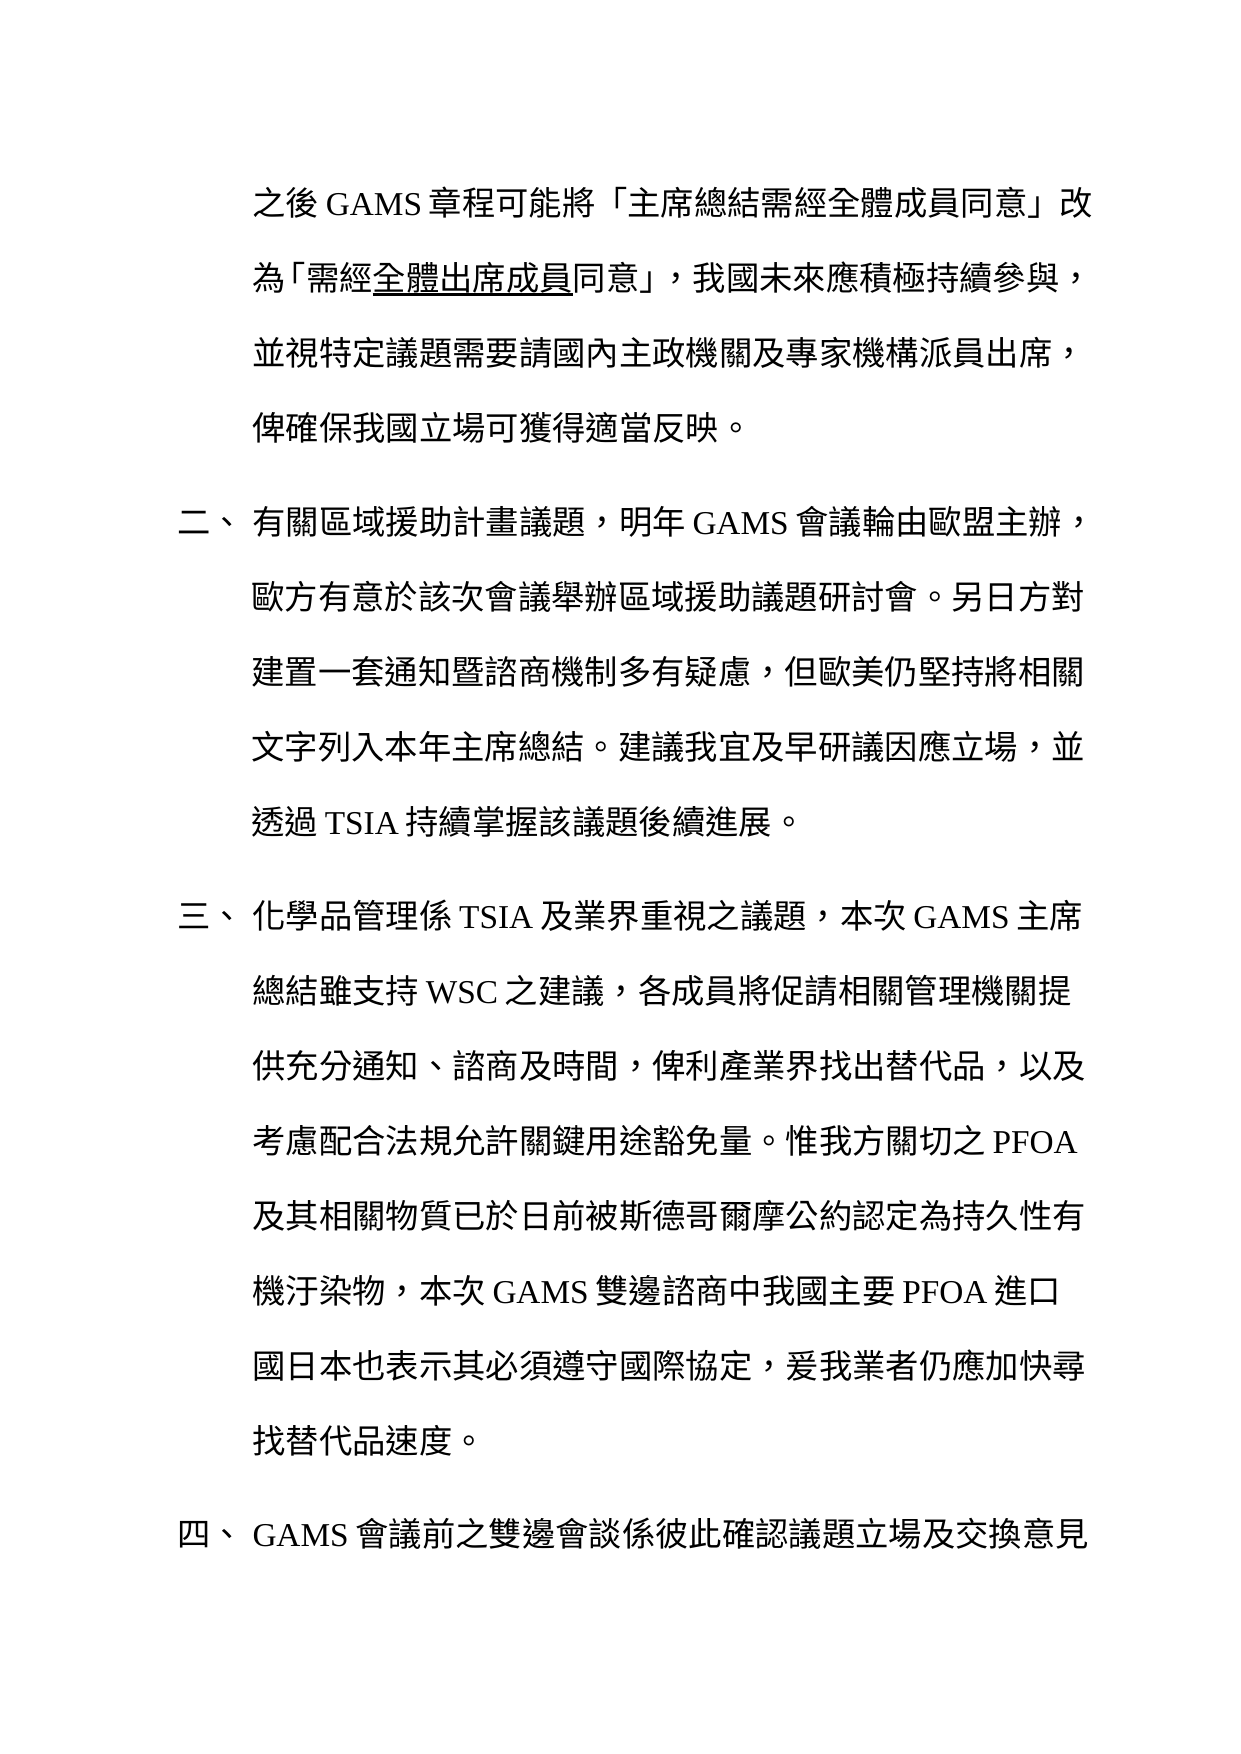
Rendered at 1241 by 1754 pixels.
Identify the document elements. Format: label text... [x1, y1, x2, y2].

list 之後GAMS章程可能將「主席總結需經全體成員同意」改為「需經全體出席成員同意」，我國未來應積極持續參與，並視特定議題需要請國內主政機關及專家機構派員出席，俾確保我國立場可獲得適當反映。 [177, 163, 1092, 463]
list 有關區域援助計畫議題，明年GAMS會議輪由歐盟主辦，歐方有意於該次會議舉辦區域援助議題研討會。另日方對建置一套通知暨諮商機制多有疑慮，但歐美仍堅持將相關文字列入本年主席總結。建議我宜及早研議因應立場，並透過TSIA持續掌握該議題後續進展。 [177, 482, 1092, 857]
list 化學品管理係TSIA及業界重視之議題，本次GAMS主席總結雖支持WSC之建議，各成員將促請相關管理機關提供充分通知、諮商及時間，俾利產業界找出替代品，以及考慮配合法規允許關鍵用途豁免量。惟我方關切之PFOA及其相關物質已於日前被斯德哥爾摩公約認定為持久性有機汙染物，本次GAMS雙邊諮商中我國主要PFOA進口國日本也表示其必須遵守國際協定，爰我業者仍應加快尋找替代品速度。 [177, 876, 1092, 1476]
list GAMS會議前之雙邊會談係彼此確認議題立場及交換意見 [177, 1495, 1092, 1570]
